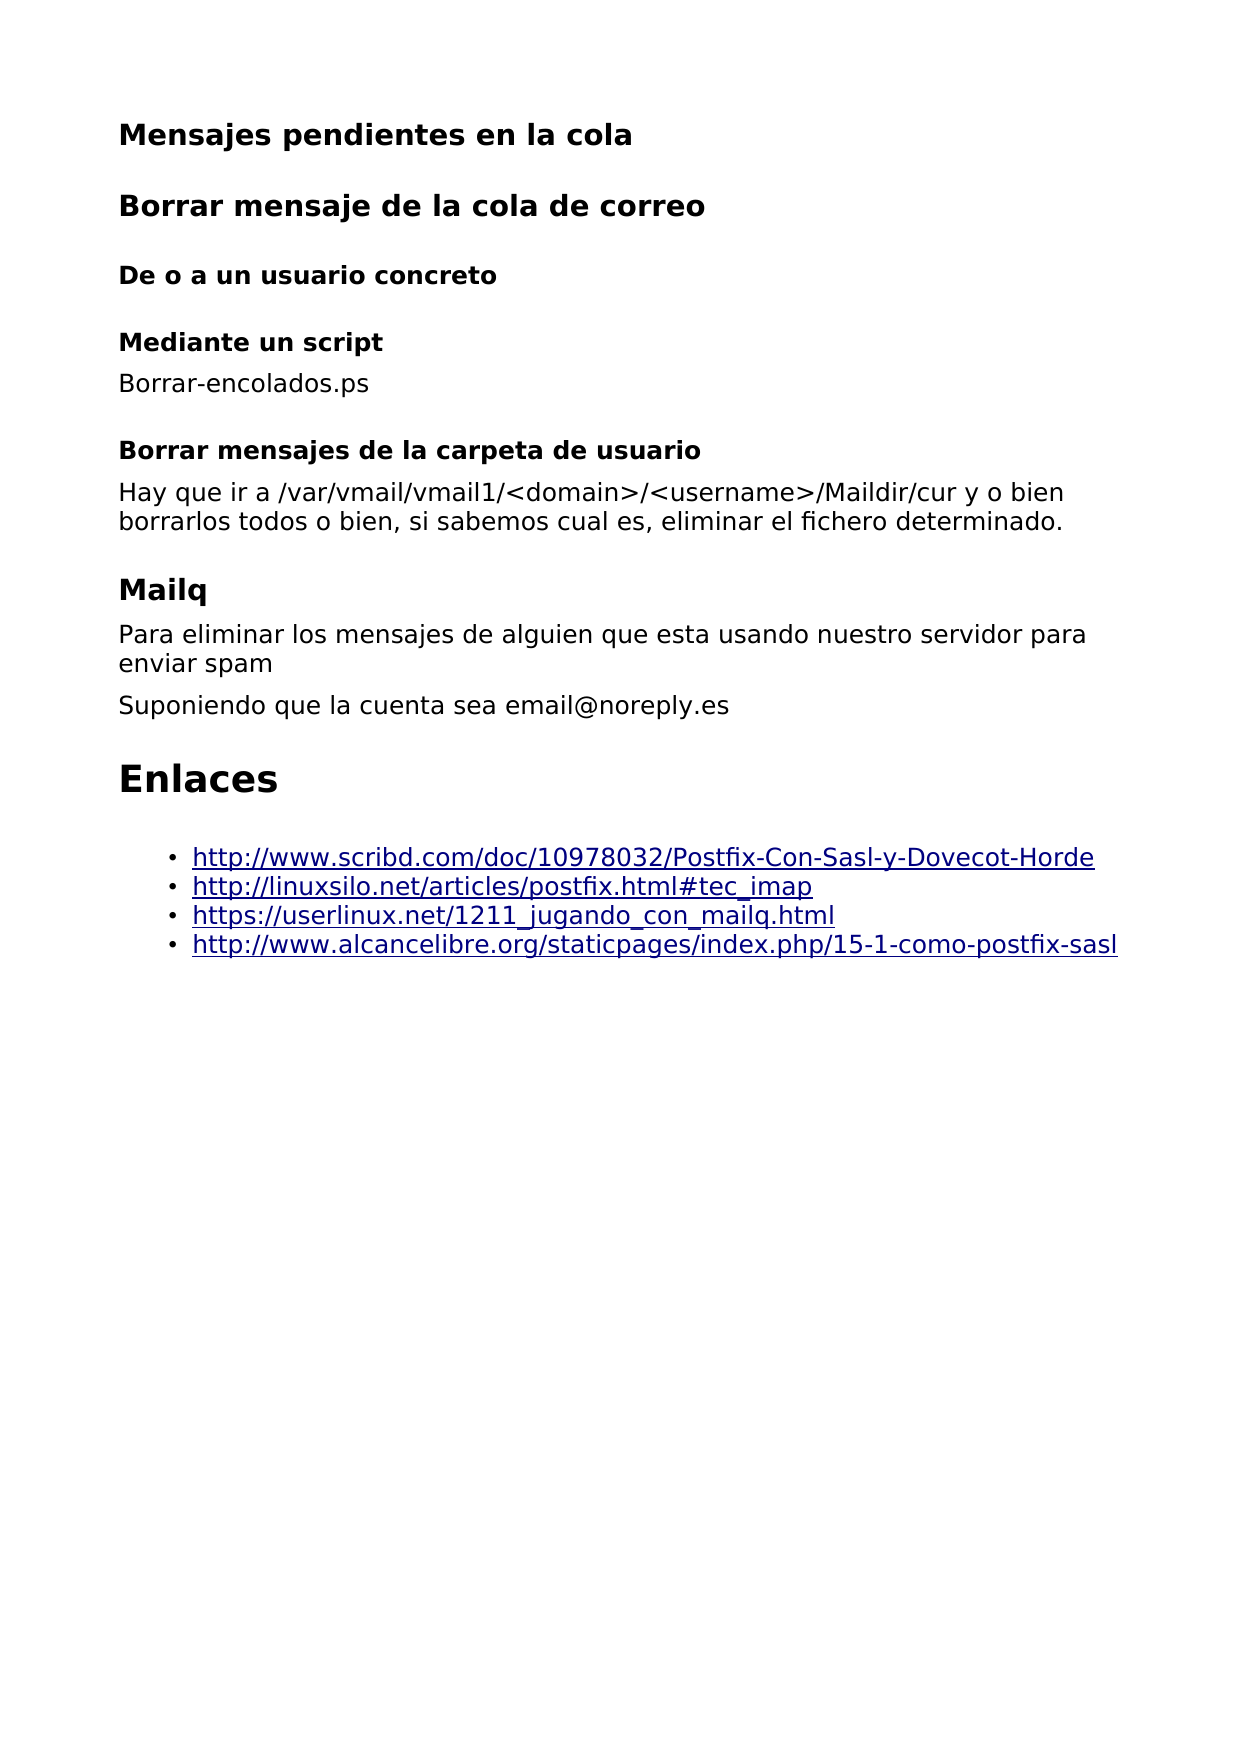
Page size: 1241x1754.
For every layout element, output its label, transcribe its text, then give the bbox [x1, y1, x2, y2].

text Suponiendo que la cuenta sea email@noreply.es [118, 691, 1122, 720]
text Para eliminar los mensajes de alguien que esta usando nuestro servidor para enviar spam [118, 620, 1122, 678]
subtitle Mensajes pendientes en la cola [118, 118, 1122, 152]
subtitle Borrar mensajes de la carpeta de usuario [118, 436, 1122, 465]
list http://linuxsilo.net/articles/postfix.html#tec_imap [177, 872, 1122, 901]
subtitle De o a un usuario concreto [118, 261, 1122, 290]
subtitle Enlaces [118, 757, 1122, 801]
list http://www.scribd.com/doc/10978032/Postfix-Con-Sasl-y-Dovecot-Horde [177, 843, 1122, 872]
text Hay que ir a /var/vmail/vmail1/<domain>/<username>/Maildir/cur y o bien borrarlos todos o bien, si sabemos cual es, eliminar el fichero determinado. [118, 478, 1122, 536]
subtitle Borrar mensaje de la cola de correo [118, 189, 1122, 223]
subtitle Mailq [118, 573, 1122, 607]
list http://www.alcancelibre.org/staticpages/index.php/15-1-como-postfix-sasl [177, 931, 1122, 960]
list https://userlinux.net/1211_jugando_con_mailq.html [177, 901, 1122, 931]
subtitle Mediante un script [118, 328, 1122, 357]
text Borrar-encolados.ps [118, 369, 1122, 398]
